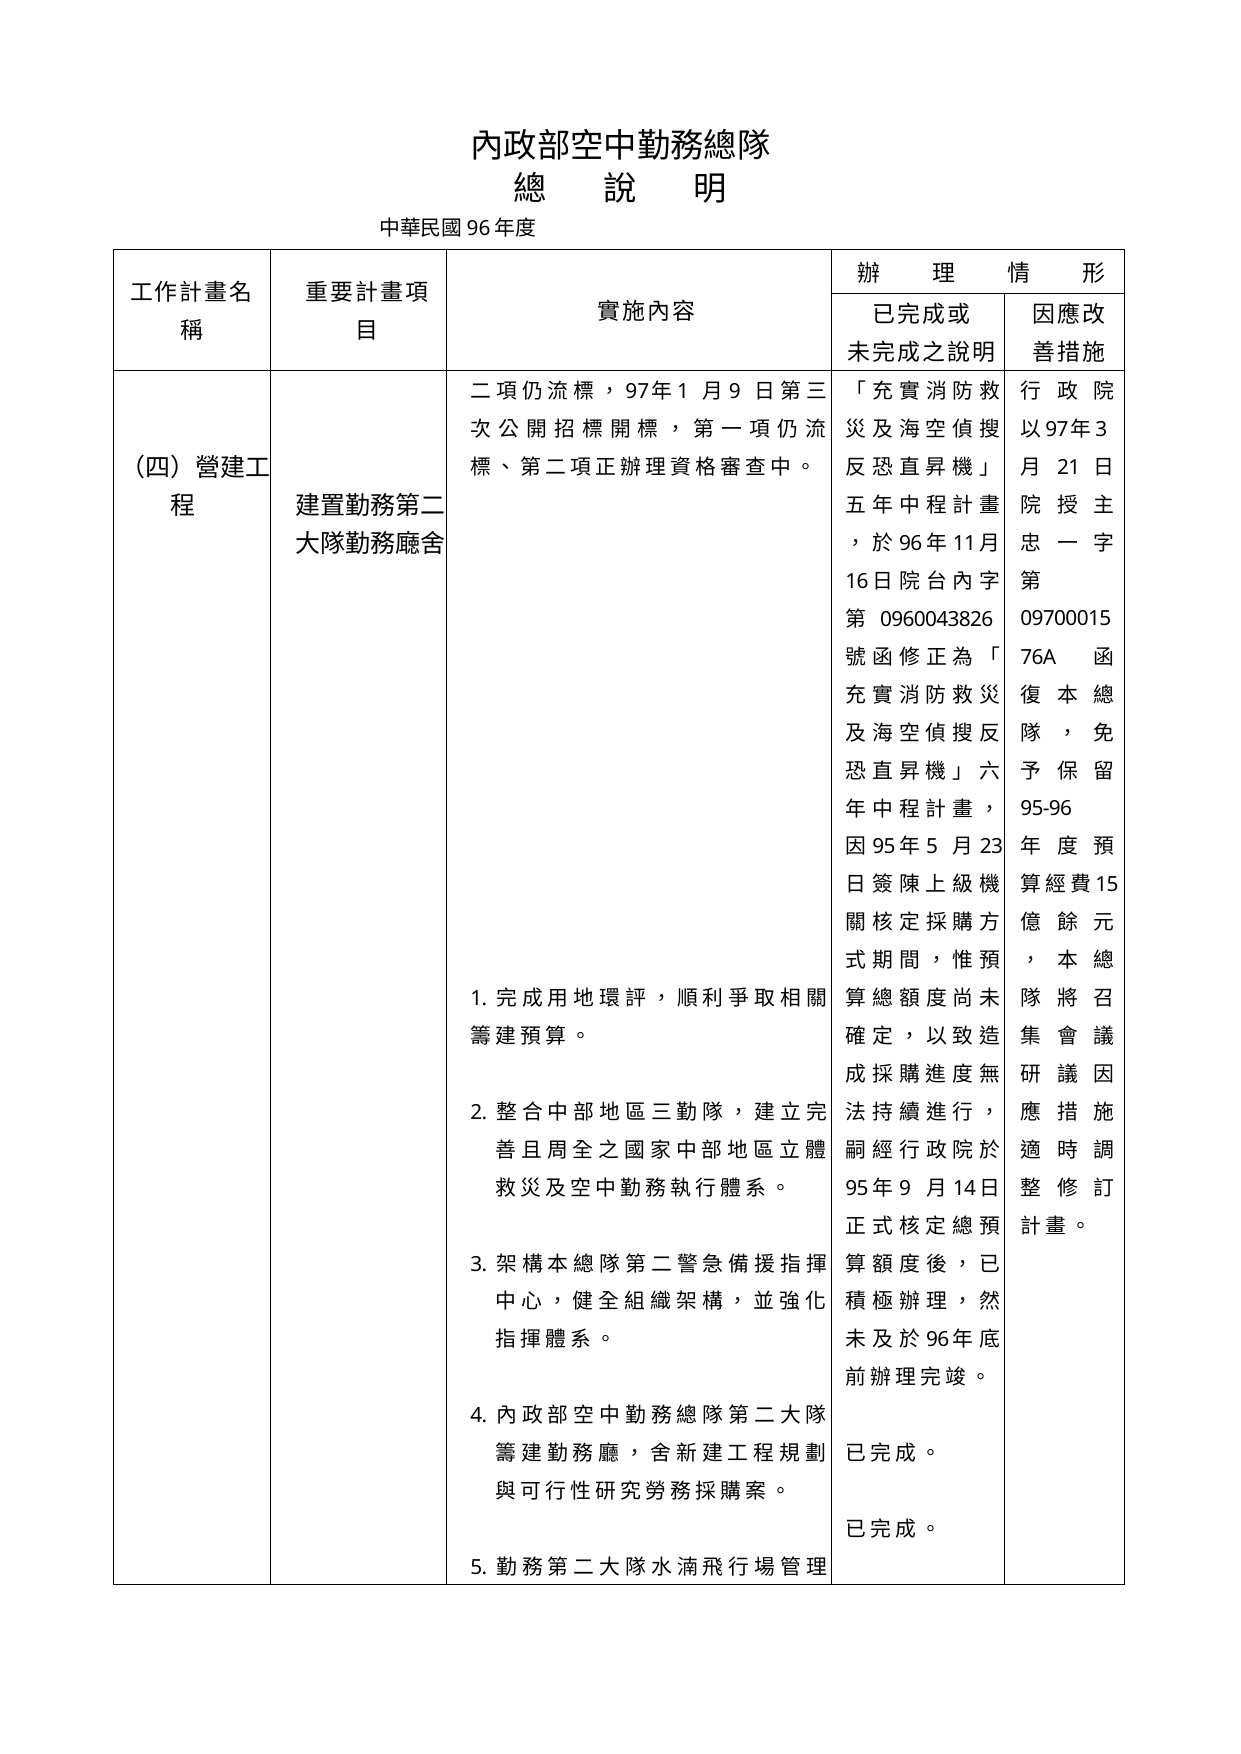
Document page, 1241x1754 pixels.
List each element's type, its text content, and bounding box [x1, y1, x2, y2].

table_cell 因應改 善措施 [1005, 294, 1124, 370]
table_header 工作計畫名稱 [114, 250, 270, 370]
table_cell 行政院以97年3月21日院授主忠一字第0970001576A函復本總隊，免予保留95-96年度預算經費15億餘元，本總隊將召集會議研議因應措施適時調整修訂計畫。 [1005, 371, 1124, 1584]
table_header 重要計畫項目 [271, 250, 446, 370]
table_cell 「充實消防救災及海空偵搜反恐直昇機」五年中程計畫，於96年11月16日院台內字第0960043826號函修正為「充實消防救災及海空偵搜反恐直昇機」六年中程計畫，因95年5月23日簽陳上級機關核定採購方式期間，惟預算總額度尚未確定，以致造成採購進度無法持續進行，嗣經行政院於95年9月14日正式核定總預算額度後，已積極辦理，然未及於96年底前辦理完竣。 已完成。 已完成。 [832, 371, 1004, 1584]
table_cell 建置勤務第二大隊勤務廰舍 [271, 371, 446, 1584]
table_cell （四）營建工程 [114, 371, 270, 1584]
table_header 辦 理 情 形 [832, 250, 1124, 293]
table_cell 已完成或 未完成之說明 [832, 294, 1004, 370]
table_header 實施內容 [447, 250, 831, 370]
table_cell 二項仍流標，97年1月9日第三次公開招標開標，第一項仍流標、第二項正辦理資格審查中。 1.完成用地環評，順利爭取相關籌建預算。 2.整合中部地區三勤隊，建立完善且周全之國家中部地區立體救災及空中勤務執行體系。 3.架構本總隊第二警急備援指揮中心，健全組織架構，並強化指揮體系。 4.內政部空中勤務總隊第二大隊籌建勤務廳，舍新建工程規劃與可行性研究勞務採購案。 5.勤務第二大隊水湳飛行場管理 [447, 371, 831, 1584]
